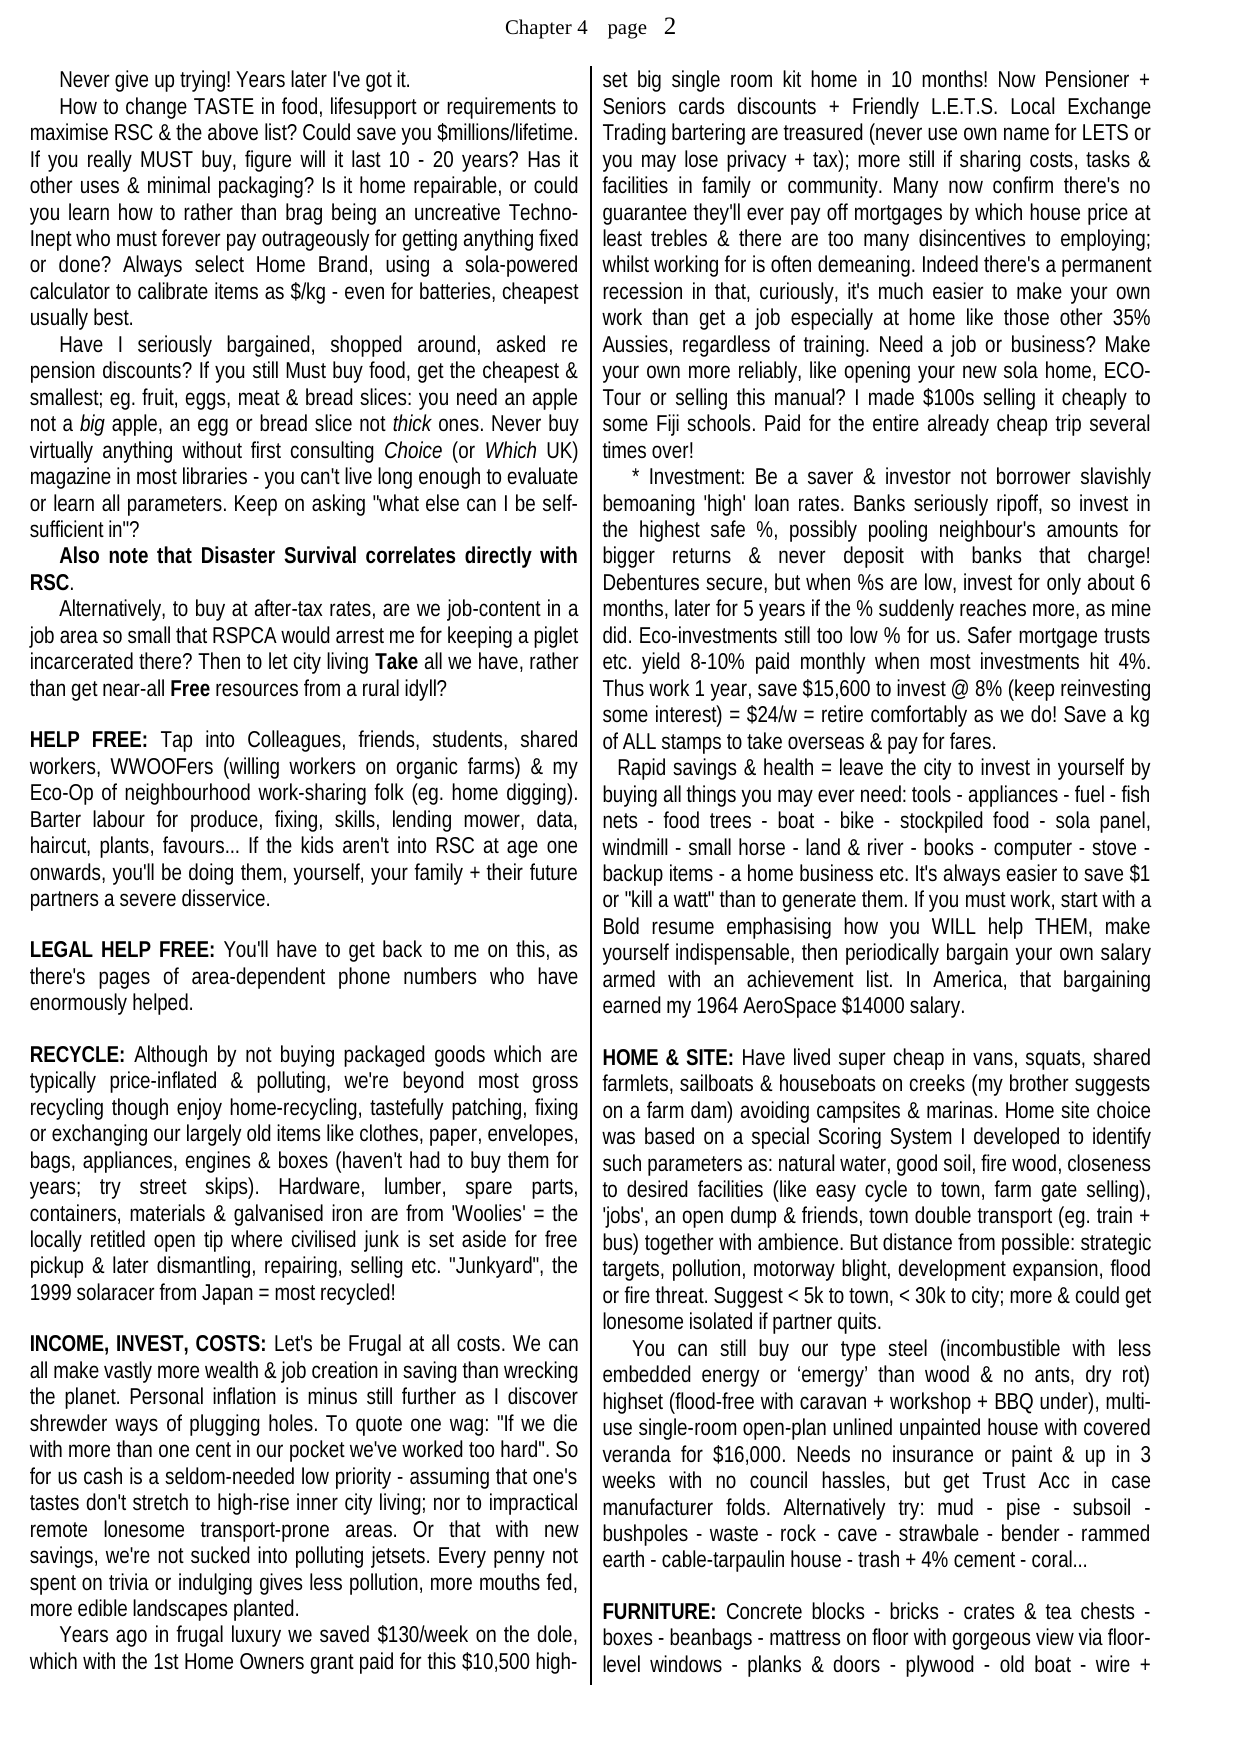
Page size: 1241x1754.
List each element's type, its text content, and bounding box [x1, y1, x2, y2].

text set big single room kit home in 10 months! Now Pensioner + Seniors cards discounts + Friendly L.E.T.S. Local Exchange Trading bartering are treasured (never use own name for LETS or you may lose privacy + tax); more still if sharing costs, tasks & facilities in family or community. Many now confirm there's no guarantee they'll ever pay off mortgages by which house price at least trebles & there are too many disincentives to employing; whilst working for is often demeaning. Indeed there's a permanent recession in that, curiously, it's much easier to make your own work than get a job especially at home like those other 35% Aussies, regardless of training. Need a job or business? Make your own more reliably, like opening your new sola home, ECO-Tour or selling this manual? I made $100s selling it cheaply to some Fiji schools. Paid for the entire already cheap trip several times over! [602, 66, 1152, 463]
text Also note that Disaster Survival correlates directly with RSC. [29, 542, 579, 595]
text HELP FREE: Tap into Colleagues, friends, students, shared workers, WWOOFers (willing workers on organic farms) & my Eco-Op of neighbourhood work-sharing folk (eg. home digging). Barter labour for produce, fixing, skills, lending mower, data, haircut, plants, favours... If the kids aren't into RSC at age one onwards, you'll be doing them, yourself, your family + their future partners a severe disservice. [29, 726, 579, 911]
text * Investment: Be a saver & investor not borrower slavishly bemoaning 'high' loan rates. Banks seriously ripoff, so invest in the highest safe %, possibly pooling neighbour's amounts for bigger returns & never deposit with banks that charge! Debentures secure, but when %s are low, invest for only about 6 months, later for 5 years if the % suddenly reaches more, as mine did. Eco-investments still too low % for us. Safer mortgage trusts etc. yield 8-10% paid monthly when most investments hit 4%. Thus work 1 year, save $15,600 to invest @ 8% (keep reinvesting some interest) = $24/w = retire comfortably as we do! Save a kg of ALL stamps to take overseas & pay for fares. [602, 463, 1152, 754]
text You can still buy our type steel (incombustible with less embedded energy or ‘emergy’ than wood & no ants, dry rot) highset (flood-free with caravan + workshop + BBQ under), multi-use single-room open-plan unlined unpainted house with covered veranda for $16,000. Needs no insurance or paint & up in 3 weeks with no council hassles, but get Trust Acc in case manufacturer folds. Alternatively try: mud - pise - subsoil - bushpoles - waste - rock - cave - strawbale - bender - rammed earth - cable-tarpaulin house - trash + 4% cement - coral... [602, 1335, 1152, 1573]
text FURNITURE: Concrete blocks - bricks - crates & tea chests - boxes - beanbags - mattress on floor with gorgeous view via floor-level windows - planks & doors - plywood - old boat - wire + [602, 1598, 1152, 1677]
text INCOME, INVEST, COSTS: Let's be Frugal at all costs. We can all make vastly more wealth & job creation in saving than wrecking the planet. Personal inflation is minus still further as I discover shrewder ways of plugging holes. To quote one wag: "If we die with more than one cent in our pocket we've worked too hard". So for us cash is a seldom-needed low priority - assuming that one's tastes don't stretch to high-rise inner city living; nor to impractical remote lonesome transport-prone areas. Or that with new savings, we're not sucked into polluting jetsets. Every penny not spent on trivia or indulging gives less pollution, more mouths fed, more edible landscapes planted. [29, 1330, 579, 1621]
text Have I seriously bargained, shopped around, asked re pension discounts? If you still Must buy food, get the cheapest & smallest; eg. fruit, eggs, meat & bread slices: you need an apple not a big apple, an egg or bread slice not thick ones. Never buy virtually anything without first consulting Choice (or Which UK) magazine in most libraries - you can't live long enough to evaluate or learn all parameters. Keep on asking "what else can I be self-sufficient in"? [29, 331, 579, 542]
text How to change TASTE in food, lifesupport or requirements to maximise RSC & the above list? Could save you $millions/lifetime. If you really MUST buy, figure will it last 10 - 20 years? Has it other uses & minimal packaging? Is it home repairable, or could you learn how to rather than brag being an uncreative Techno-Inept who must forever pay outrageously for getting anything fixed or done? Always select Home Brand, using a sola-powered calculator to calibrate items as $/kg - even for batteries, cheapest usually best. [29, 93, 579, 331]
text Rapid savings & health = leave the city to invest in yourself by buying all things you may ever need: tools - appliances - fuel - fish nets - food trees - boat - bike - stockpiled food - sola panel, windmill - small horse - land & river - books - computer - stove - backup items - a home business etc. It's always easier to save $1 or "kill a watt" than to generate them. If you must work, start with a Bold resume emphasising how you WILL help THEM, make yourself indispensable, then periodically bargain your own salary armed with an achievement list. In America, that bargaining earned my 1964 AeroSpace $14000 salary. [602, 754, 1152, 1019]
text Years ago in frugal luxury we saved $130/week on the dole, which with the 1st Home Owners grant paid for this $10,500 high- [29, 1621, 579, 1674]
text HOME & SITE: Have lived super cheap in vans, squats, shared farmlets, sailboats & houseboats on creeks (my brother suggests on a farm dam) avoiding campsites & marinas. Home site choice was based on a special Scoring System I developed to identify such parameters as: natural water, good soil, fire wood, closeness to desired facilities (like easy cycle to town, farm gate selling), 'jobs', an open dump & friends, town double transport (eg. train + bus) together with ambience. But distance from possible: strategic targets, pollution, motorway blight, development expansion, flood or fire threat. Suggest < 5k to town, < 30k to city; more & could get lonesome isolated if partner quits. [602, 1044, 1152, 1335]
text Alternatively, to buy at after-tax rates, are we job-content in a job area so small that RSPCA would arrest me for keeping a piglet incarcerated there? Then to let city living Take all we have, rather than get near-all Free resources from a rural idyll? [29, 595, 579, 701]
text Never give up trying! Years later I've got it. [29, 66, 579, 93]
text LEGAL HELP FREE: You'll have to get back to me on this, as there's pages of area-dependent phone numbers who have enormously helped. [29, 936, 579, 1016]
text RECYCLE: Although by not buying packaged goods which are typically price-inflated & polluting, we're beyond most gross recycling though enjoy home-recycling, tastefully patching, fixing or exchanging our largely old items like clothes, paper, envelopes, bags, appliances, engines & boxes (haven't had to buy them for years; try street skips). Hardware, lumber, spare parts, containers, materials & galvanised iron are from 'Woolies' = the locally retitled open tip where civilised junk is set aside for free pickup & later dismantling, repairing, selling etc. "Junkyard", the 1999 solaracer from Japan = most recycled! [29, 1041, 579, 1305]
